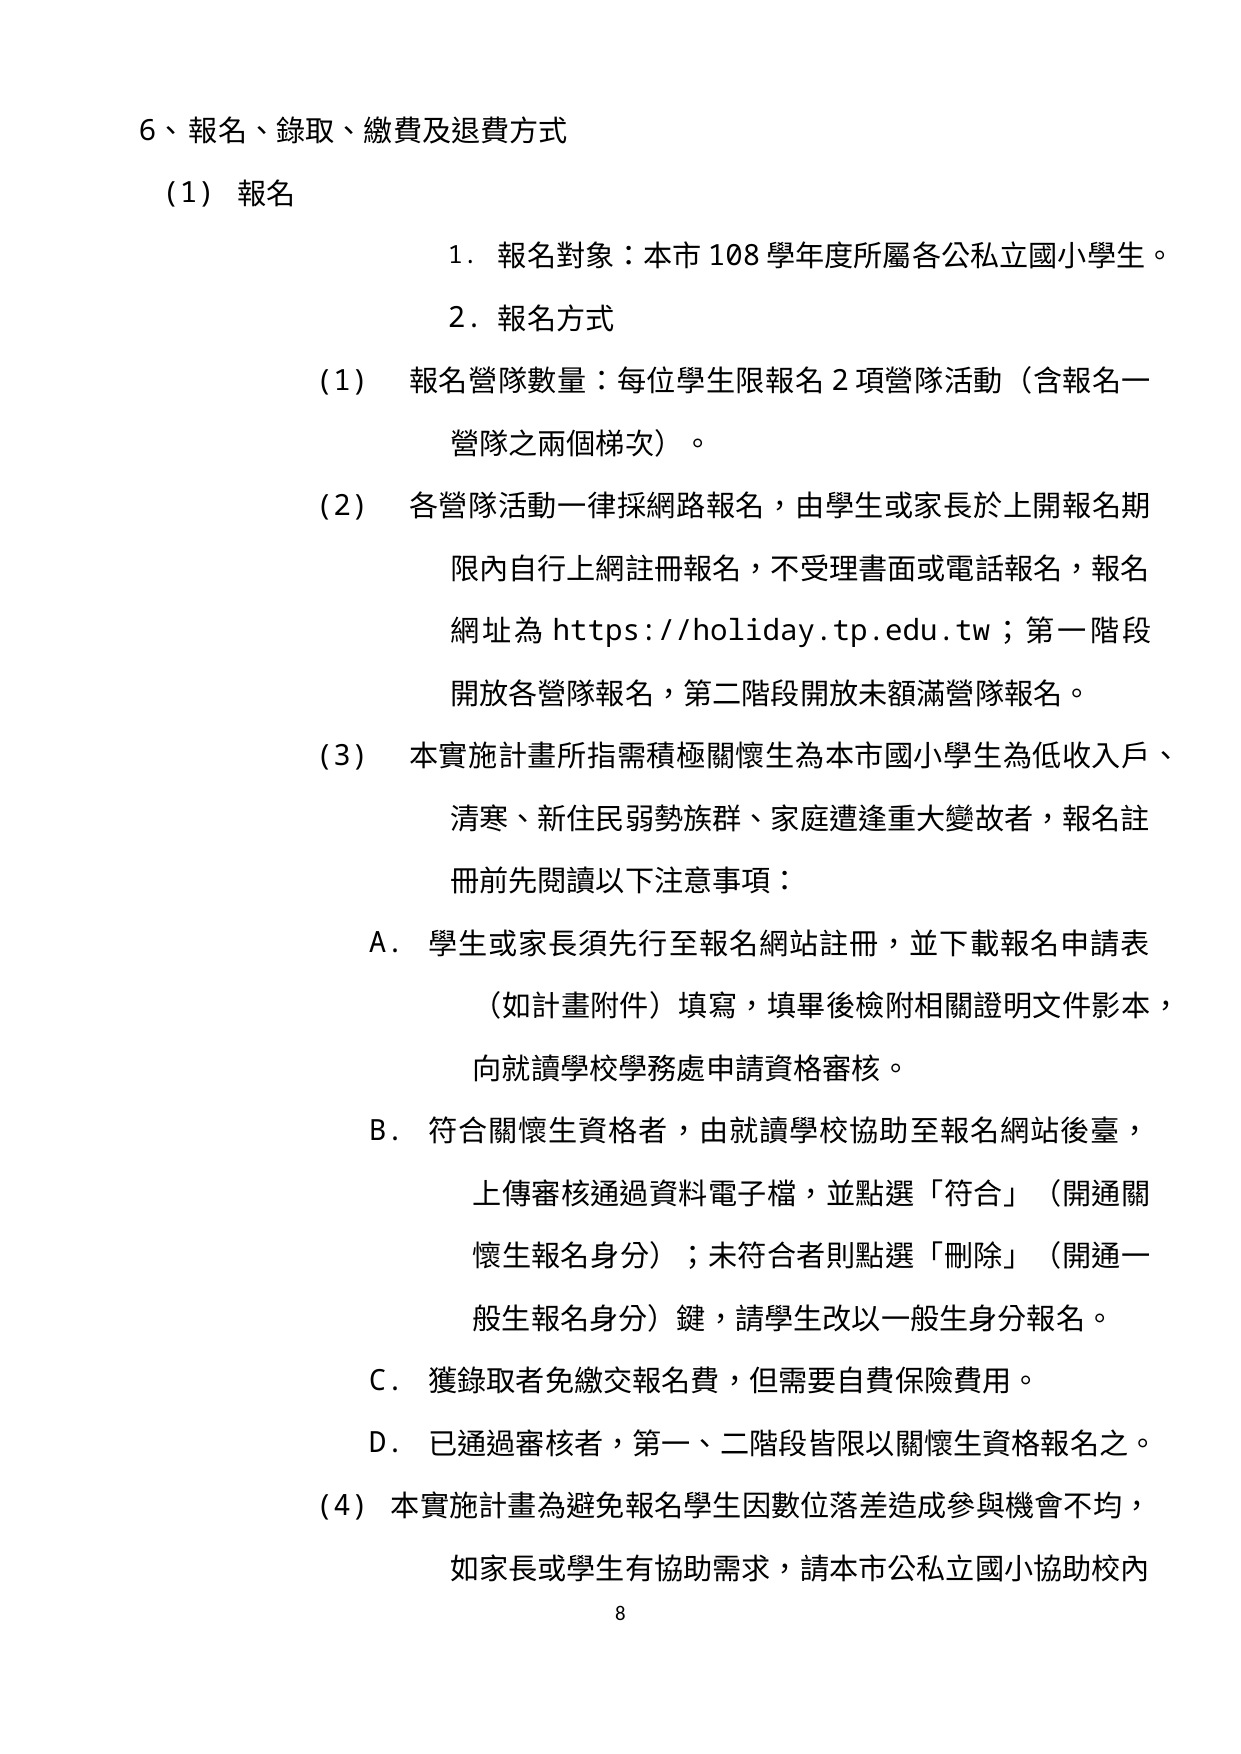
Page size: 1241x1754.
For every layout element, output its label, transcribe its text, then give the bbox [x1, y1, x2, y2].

list 報名、錄取、繳費及退費方式 [139, 87, 1152, 150]
list 符合關懷生資格者，由就讀學校協助至報名網站後臺，上傳審核通過資料電子檔，並點選「符合」（開通關懷生報名身分）；未符合者則點選「刪除」（開通一般生報名身分）鍵，請學生改以一般生身分報名。 [369, 1087, 1152, 1337]
list 學生或家長須先行至報名網站註冊，並下載報名申請表（如計畫附件）填寫，填畢後檢附相關證明文件影本，向就讀學校學務處申請資格審核。 [369, 900, 1152, 1087]
list 報名方式 [448, 275, 1152, 337]
list 報名營隊數量：每位學生限報名2項營隊活動（含報名一營隊之兩個梯次）。 [316, 337, 1152, 462]
list 已通過審核者，第一、二階段皆限以關懷生資格報名之。 [369, 1400, 1152, 1462]
list 獲錄取者免繳交報名費，但需要自費保險費用。 [369, 1337, 1152, 1400]
list 各營隊活動一律採網路報名，由學生或家長於上開報名期限內自行上網註冊報名，不受理書面或電話報名，報名網址為https://holiday.tp.edu.tw；第一階段開放各營隊報名，第二階段開放未額滿營隊報名。 [316, 462, 1152, 712]
list 本實施計畫為避免報名學生因數位落差造成參與機會不均，如家長或學生有協助需求，請本市公私立國小協助校內 [316, 1462, 1152, 1587]
list 報名 [162, 150, 1152, 212]
list 報名對象：本市108學年度所屬各公私立國小學生。 [448, 212, 1152, 275]
list 本實施計畫所指需積極關懷生為本市國小學生為低收入戶、清寒、新住民弱勢族群、家庭遭逢重大變故者，報名註冊前先閱讀以下注意事項： [316, 712, 1152, 900]
